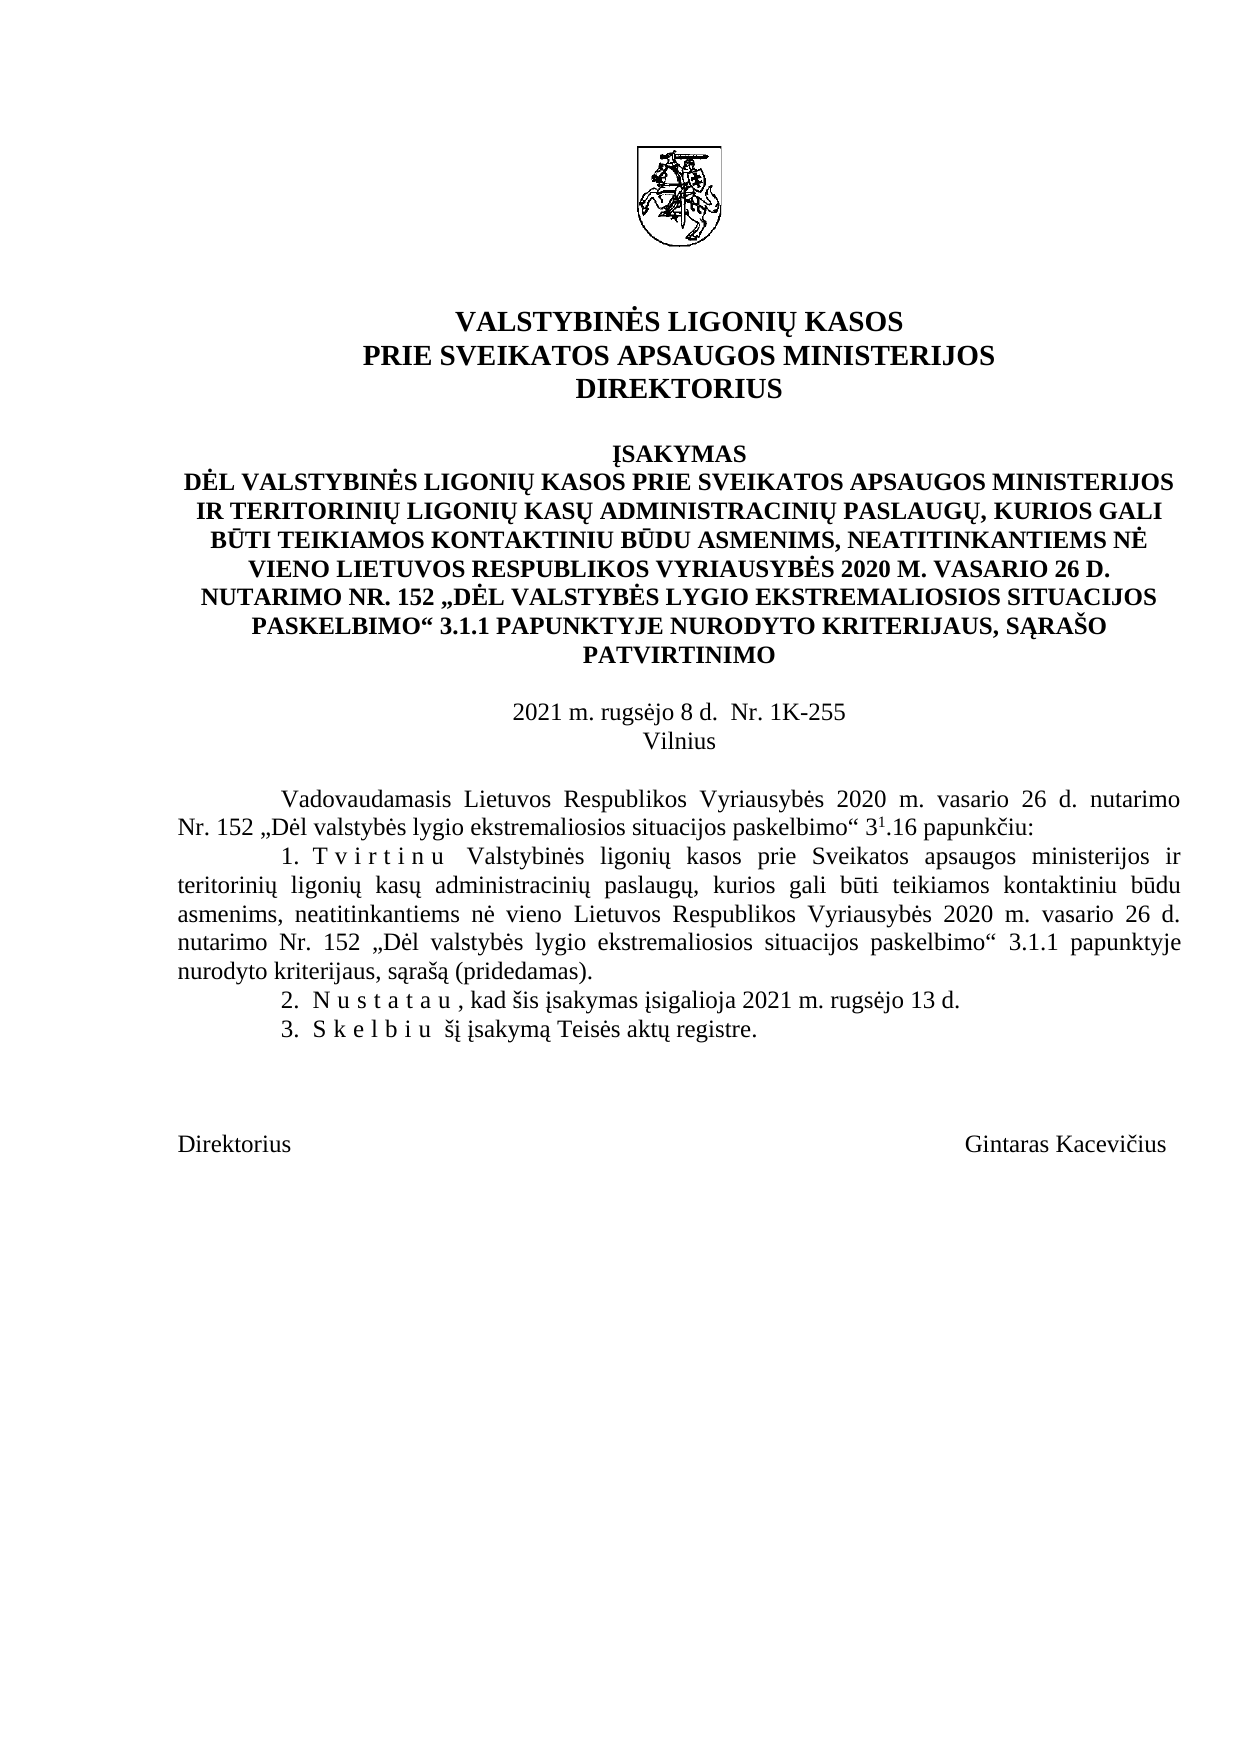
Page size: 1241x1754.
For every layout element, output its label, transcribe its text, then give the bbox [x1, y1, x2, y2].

text ĮSAKYMAS [177, 439, 1181, 467]
text Vilnius [177, 726, 1181, 755]
text VALSTYBINĖS LIGONIŲ KASOS [177, 304, 1181, 338]
text DIREKTORIUS [177, 372, 1181, 405]
text 2. Nustatau, kad šis įsakymas įsigalioja 2021 m. rugsėjo 13 d. [177, 985, 1181, 1014]
text Direktorius Gintaras Kacevičius [177, 1129, 1181, 1157]
text 3. Skelbiu šį įsakymą Teisės aktų registre. [177, 1014, 1181, 1042]
text 2021 m. rugsėjo 8 d. Nr. 1K-255 [177, 697, 1181, 726]
text PRIE SVEIKATOS APSAUGOS MINISTERIJOS [177, 338, 1181, 372]
text 1. Tvirtinu Valstybinės ligonių kasos prie Sveikatos apsaugos ministerijos ir teritorinių ligonių kasų administracinių paslaugų, kurios gali būti teikiamos kontaktiniu būdu asmenims, neatitinkantiems nė vieno Lietuvos Respublikos Vyriausybės 2020 m. vasario 26 d. nutarimo Nr. 152 „Dėl valstybės lygio ekstremaliosios situacijos paskelbimo“ 3.1.1 papunktyje nurodyto kriterijaus, sąrašą (pridedamas). [177, 841, 1181, 985]
text Vadovaudamasis Lietuvos Respublikos Vyriausybės 2020 m. vasario 26 d. nutarimo Nr. 152 „Dėl valstybės lygio ekstremaliosios situacijos paskelbimo“ 31.16 papunkčiu: [177, 784, 1181, 841]
text DĖL VALSTYBINĖS LIGONIŲ KASOS PRIE SVEIKATOS APSAUGOS MINISTERIJOS IR TERITORINIŲ LIGONIŲ KASŲ ADMINISTRACINIŲ PASLAUGŲ, KURIOS GALI BŪTI TEIKIAMOS KONTAKTINIU BŪDU ASMENIMS, NEATITINKANTIEMS NĖ VIENO LIETUVOS RESPUBLIKOS VYRIAUSYBĖS 2020 M. VASARIO 26 D. NUTARIMO NR. 152 „DĖL VALSTYBĖS LYGIO EKSTREMALIOSIOS SITUACIJOS PASKELBIMO“ 3.1.1 PAPUNKTYJE NURODYTO KRITERIJAUS, SĄRAŠO PATVIRTINIMO [177, 467, 1181, 669]
